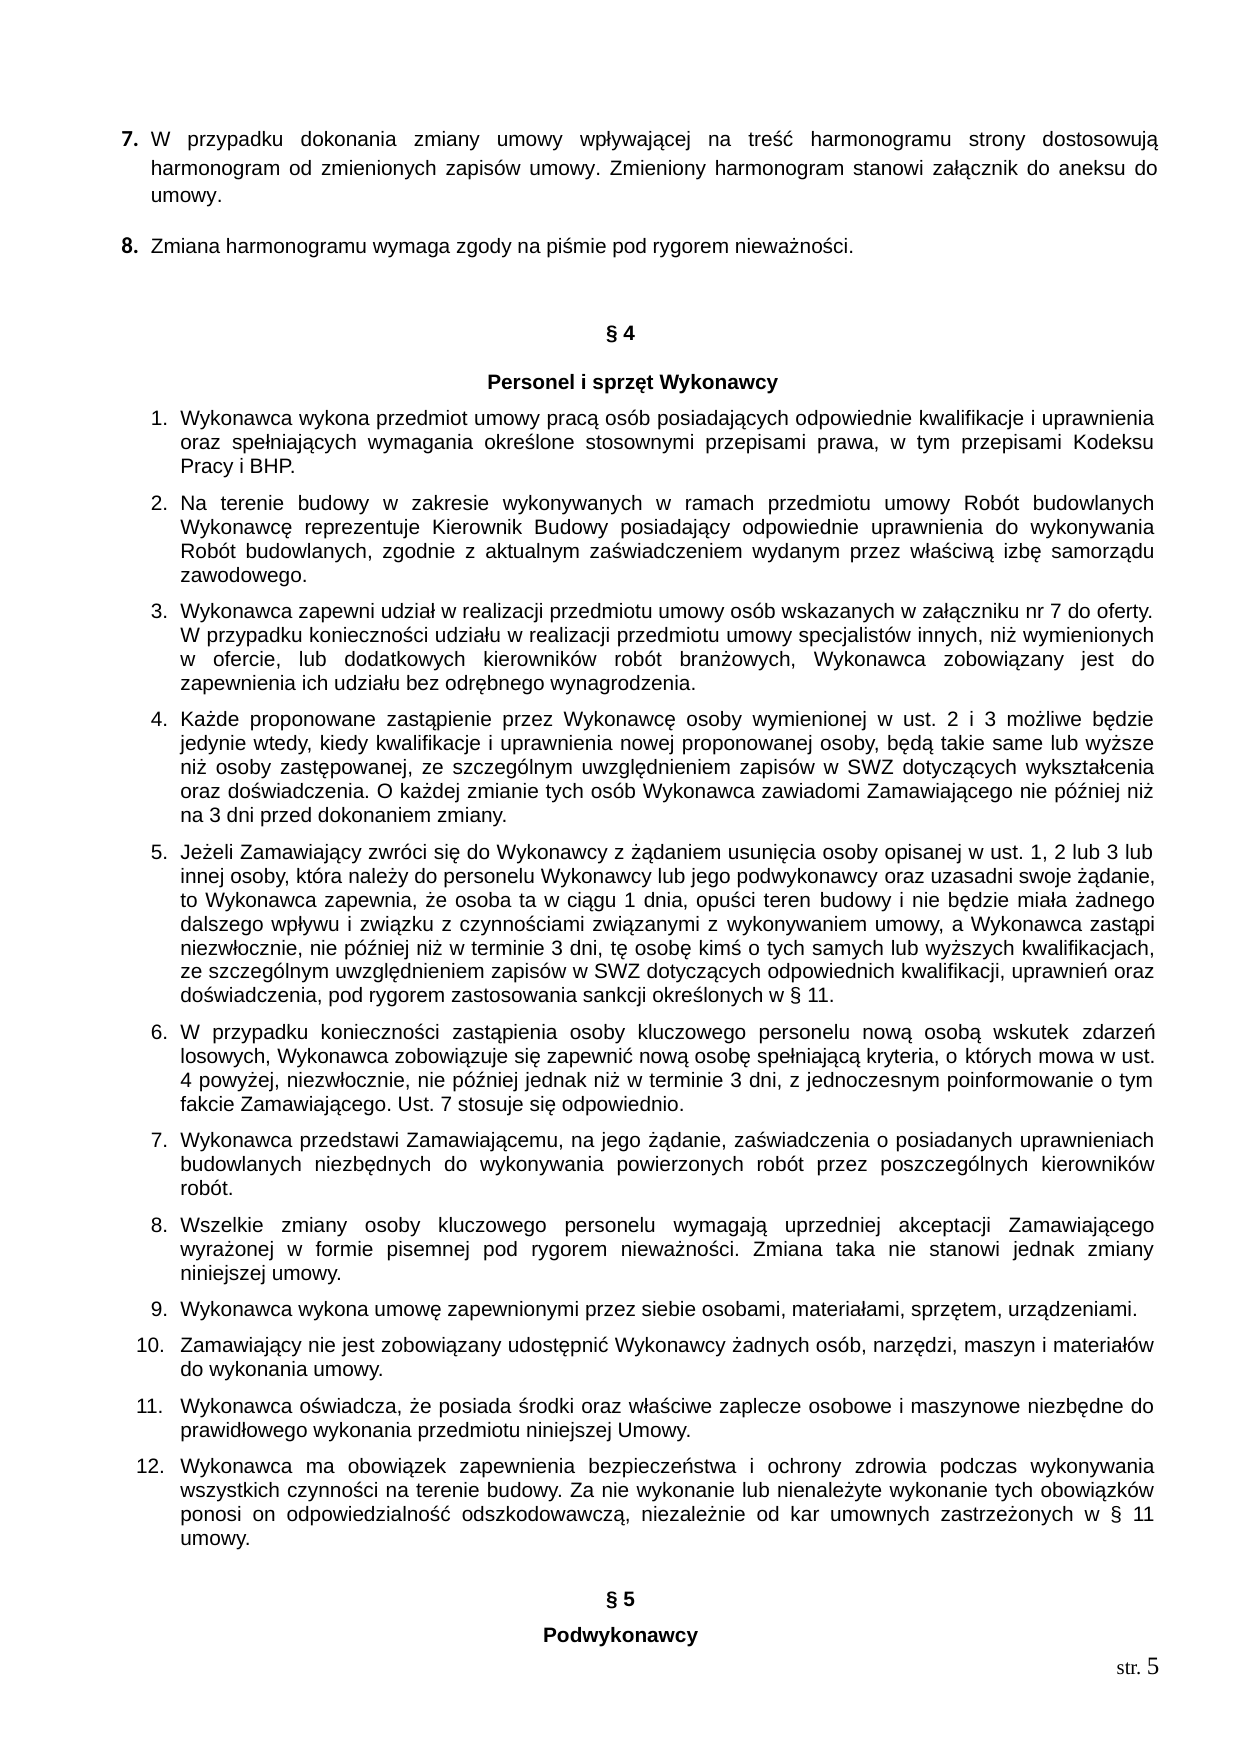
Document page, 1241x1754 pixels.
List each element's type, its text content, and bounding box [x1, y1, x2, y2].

list Wykonawca ma obowiązek zapewnienia bezpieczeństwa i ochrony zdrowia podczas wykonywania wszystkich czynności na terenie budowy. Za nie wykonanie lub nienależyte wykonanie tych obowiązków ponosi on odpowiedzialność odszkodowawczą, niezależnie od kar umownych zastrzeżonych w § 11 umowy. [136, 1454, 1155, 1550]
list Wykonawca zapewni udział w realizacji przedmiotu umowy osób wskazanych w załączniku nr 7 do oferty. W przypadku konieczności udziału w realizacji przedmiotu umowy specjalistów innych, niż wymienionych w ofercie, lub dodatkowych kierowników robót branżowych, Wykonawca zobowiązany jest do zapewnienia ich udziału bez odrębnego wynagrodzenia. [151, 599, 1155, 695]
list Jeżeli Zamawiający zwróci się do Wykonawcy z żądaniem usunięcia osoby opisanej w ust. 1, 2 lub 3 lub innej osoby, która należy do personelu Wykonawcy lub jego podwykonawcy oraz uzasadni swoje żądanie, to Wykonawca zapewnia, że osoba ta w ciągu 1 dnia, opuści teren budowy i nie będzie miała żadnego dalszego wpływu i związku z czynnościami związanymi z wykonywaniem umowy, a Wykonawca zastąpi niezwłocznie, nie później niż w terminie 3 dni, tę osobę kimś o tych samych lub wyższych kwalifikacjach, ze szczególnym uwzględnieniem zapisów w SWZ dotyczących odpowiednich kwalifikacji, uprawnień oraz doświadczenia, pod rygorem zastosowania sankcji określonych w § 11. [151, 839, 1155, 1007]
text Personel i sprzęt Wykonawcy [106, 370, 1159, 394]
list W przypadku dokonania zmiany umowy wpływającej na treść harmonogramu strony dostosowują harmonogram od zmienionych zapisów umowy. Zmieniony harmonogram stanowi załącznik do aneksu do umowy. [121, 124, 1159, 207]
list Każde proponowane zastąpienie przez Wykonawcę osoby wymienionej w ust. 2 i 3 możliwe będzie jedynie wtedy, kiedy kwalifikacje i uprawnienia nowej proponowanej osoby, będą takie same lub wyższe niż osoby zastępowanej, ze szczególnym uwzględnieniem zapisów w SWZ dotyczących wykształcenia oraz doświadczenia. O każdej zmianie tych osób Wykonawca zawiadomi Zamawiającego nie później niż na 3 dni przed dokonaniem zmiany. [151, 707, 1155, 827]
list Na terenie budowy w zakresie wykonywanych w ramach przedmiotu umowy Robót budowlanych Wykonawcę reprezentuje Kierownik Budowy posiadający odpowiednie uprawnienia do wykonywania Robót budowlanych, zgodnie z aktualnym zaświadczeniem wydanym przez właściwą izbę samorządu zawodowego. [151, 491, 1155, 586]
text Podwykonawcy [106, 1623, 1134, 1647]
list Wszelkie zmiany osoby kluczowego personelu wymagają uprzedniej akceptacji Zamawiającego wyrażonej w formie pisemnej pod rygorem nieważności. Zmiana taka nie stanowi jednak zmiany niniejszej umowy. [151, 1212, 1155, 1284]
list Wykonawca wykona umowę zapewnionymi przez siebie osobami, materiałami, sprzętem, urządzeniami. [151, 1297, 1155, 1321]
list W przypadku konieczności zastąpienia osoby kluczowego personelu nową osobą wskutek zdarzeń losowych, Wykonawca zobowiązuje się zapewnić nową osobę spełniającą kryteria, o których mowa w ust. 4 powyżej, niezwłocznie, nie później jednak niż w terminie 3 dni, z jednoczesnym poinformowanie o tym fakcie Zamawiającego. Ust. 7 stosuje się odpowiednio. [151, 1020, 1155, 1116]
list Wykonawca przedstawi Zamawiającemu, na jego żądanie, zaświadczenia o posiadanych uprawnieniach budowlanych niezbędnych do wykonywania powierzonych robót przez poszczególnych kierowników robót. [151, 1128, 1155, 1200]
list Wykonawca wykona przedmiot umowy pracą osób posiadających odpowiednie kwalifikacje i uprawnienia oraz spełniających wymagania określone stosownymi przepisami prawa, w tym przepisami Kodeksu Pracy i BHP. [151, 406, 1155, 478]
subtitle § 4 [106, 321, 1134, 345]
list Zamawiający nie jest zobowiązany udostępnić Wykonawcy żadnych osób, narzędzi, maszyn i materiałów do wykonania umowy. [136, 1333, 1155, 1381]
list Wykonawca oświadcza, że posiada środki oraz właściwe zaplecze osobowe i maszynowe niezbędne do prawidłowego wykonania przedmiotu niniejszej Umowy. [136, 1394, 1155, 1442]
subtitle § 5 [106, 1586, 1134, 1610]
list Zmiana harmonogramu wymaga zgody na piśmie pod rygorem nieważności. [121, 231, 1159, 259]
